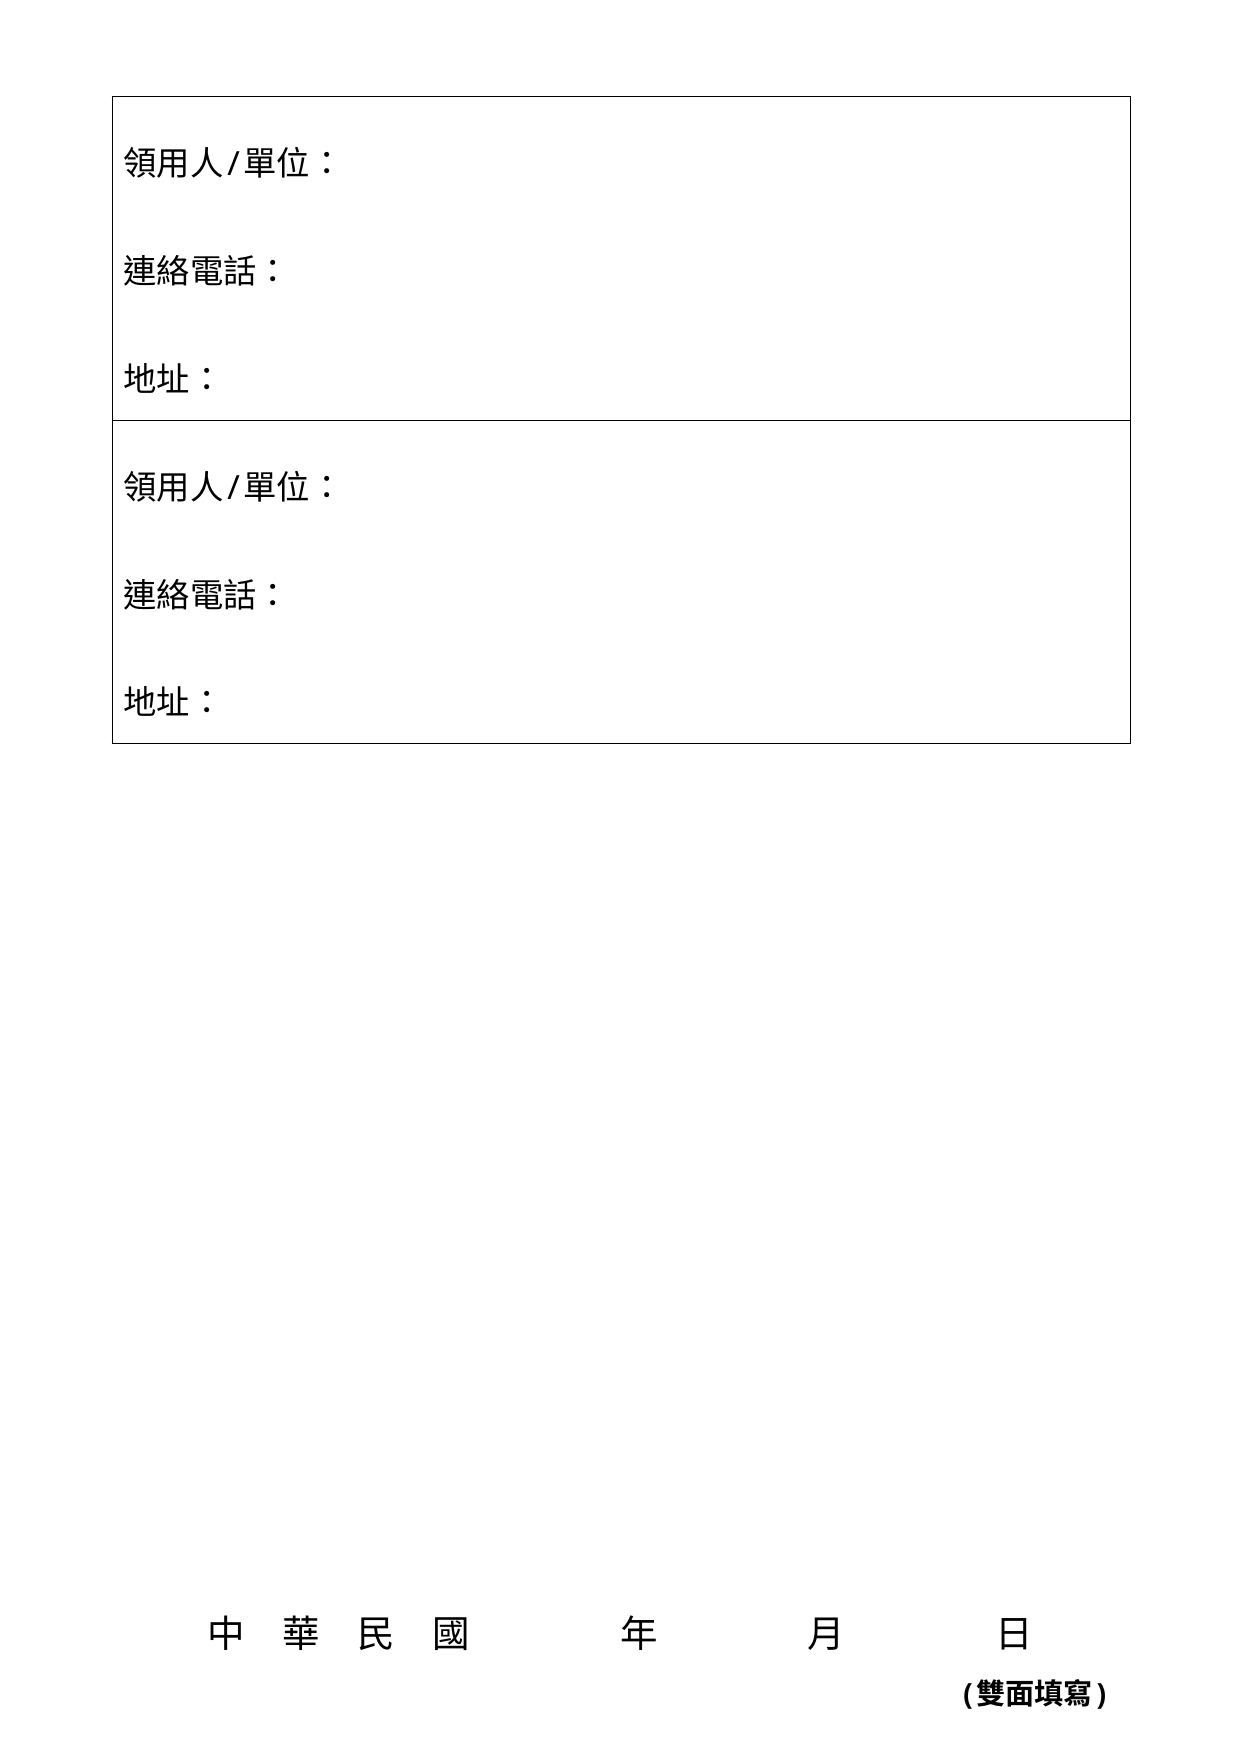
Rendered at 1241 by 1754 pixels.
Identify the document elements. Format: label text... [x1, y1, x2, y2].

table_cell 領用人/單位： 連絡電話： 地址： [113, 97, 1130, 420]
table_cell 領用人/單位： 連絡電話： 地址： [113, 421, 1130, 743]
